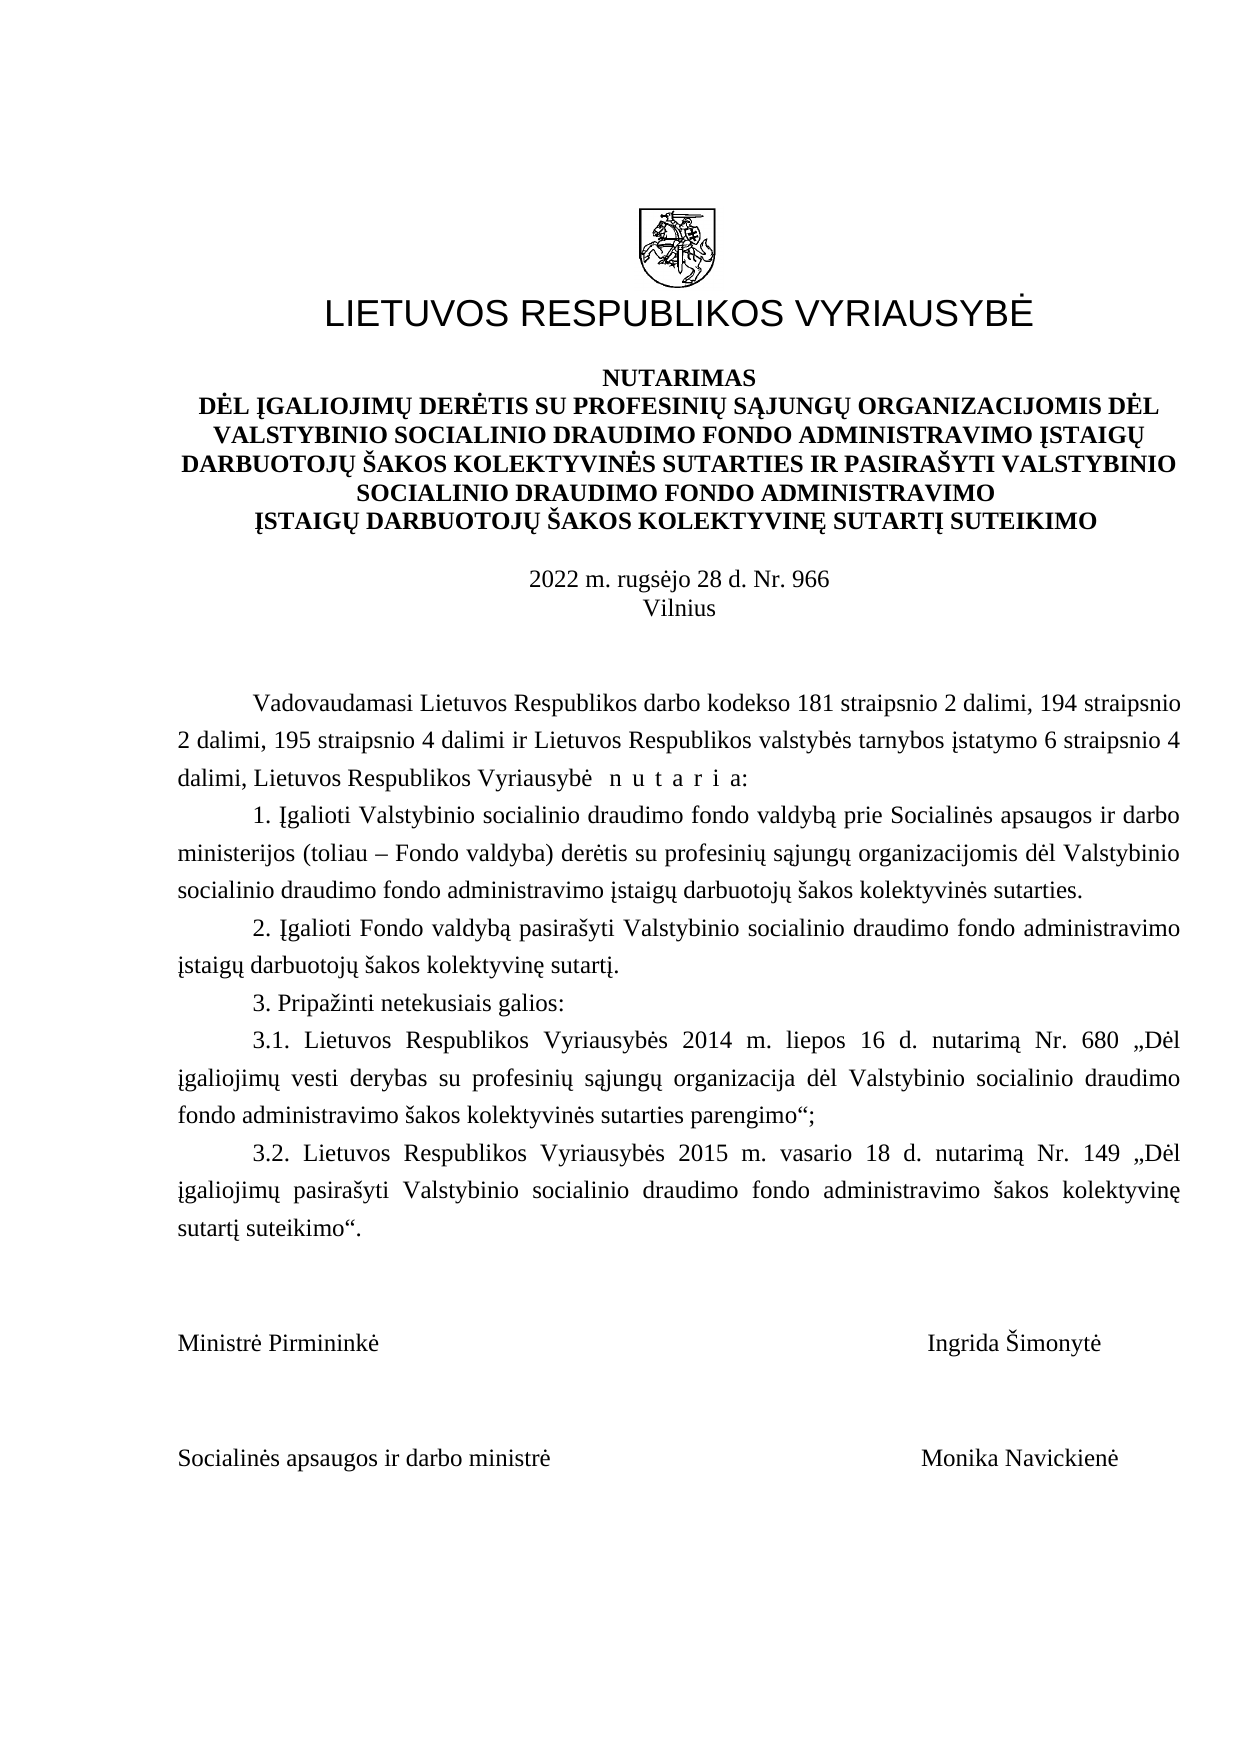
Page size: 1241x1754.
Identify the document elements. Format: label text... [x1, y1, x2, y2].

text DĖL ĮGALIOJIMŲ DERĖTIS SU PROFESINIŲ SĄJUNGŲ ORGANIZACIJOMIS DĖL Valstybinio socialinio draudimo fondo administravimo įstaigų darbuotojų šakos kolektyvinės sutarties ir pasirašyti Valstybinio socialinio draudimo fondo administravimo [177, 391, 1181, 506]
text 2. Įgalioti Fondo valdybą pasirašyti Valstybinio socialinio draudimo fondo administravimo įstaigų darbuotojų šakos kolektyvinę sutartį. [177, 904, 1181, 979]
text Ministrė Pirmininkė Ingrida Šimonytė [177, 1328, 1181, 1356]
text nutarimas [177, 363, 1181, 391]
text 3. Pripažinti netekusiais galios: [177, 979, 1181, 1016]
text 2022 m. rugsėjo 28 d. Nr. 966 [177, 564, 1181, 593]
text Socialinės apsaugos ir darbo ministrė Monika Navickienė [177, 1443, 1181, 1471]
text Vadovaudamasi Lietuvos Respublikos darbo kodekso 181 straipsnio 2 dalimi, 194 straipsnio 2 dalimi, 195 straipsnio 4 dalimi ir Lietuvos Respublikos valstybės tarnybos įstatymo 6 straipsnio 4 dalimi, Lietuvos Respublikos Vyriausybė nutaria: [177, 679, 1181, 791]
text Lietuvos Respublikos Vyriausybė [177, 291, 1181, 334]
text Vilnius [177, 593, 1181, 621]
text 3.1. Lietuvos Respublikos Vyriausybės 2014 m. liepos 16 d. nutarimą Nr. 680 „Dėl įgaliojimų vesti derybas su profesinių sąjungų organizacija dėl Valstybinio socialinio draudimo fondo administravimo šakos kolektyvinės sutarties parengimo“; [177, 1016, 1181, 1129]
text 3.2. Lietuvos Respublikos Vyriausybės 2015 m. vasario 18 d. nutarimą Nr. 149 „Dėl įgaliojimų pasirašyti Valstybinio socialinio draudimo fondo administravimo šakos kolektyvinę sutartį suteikimo“. [177, 1129, 1181, 1241]
text 1. Įgalioti Valstybinio socialinio draudimo fondo valdybą prie Socialinės apsaugos ir darbo ministerijos (toliau – Fondo valdyba) derėtis su profesinių sąjungų organizacijomis dėl Valstybinio socialinio draudimo fondo administravimo įstaigų darbuotojų šakos kolektyvinės sutarties. [177, 791, 1181, 904]
text įstaigų darbuotojų šakos kolektyvinę sutartį suteikimo [177, 506, 1181, 535]
